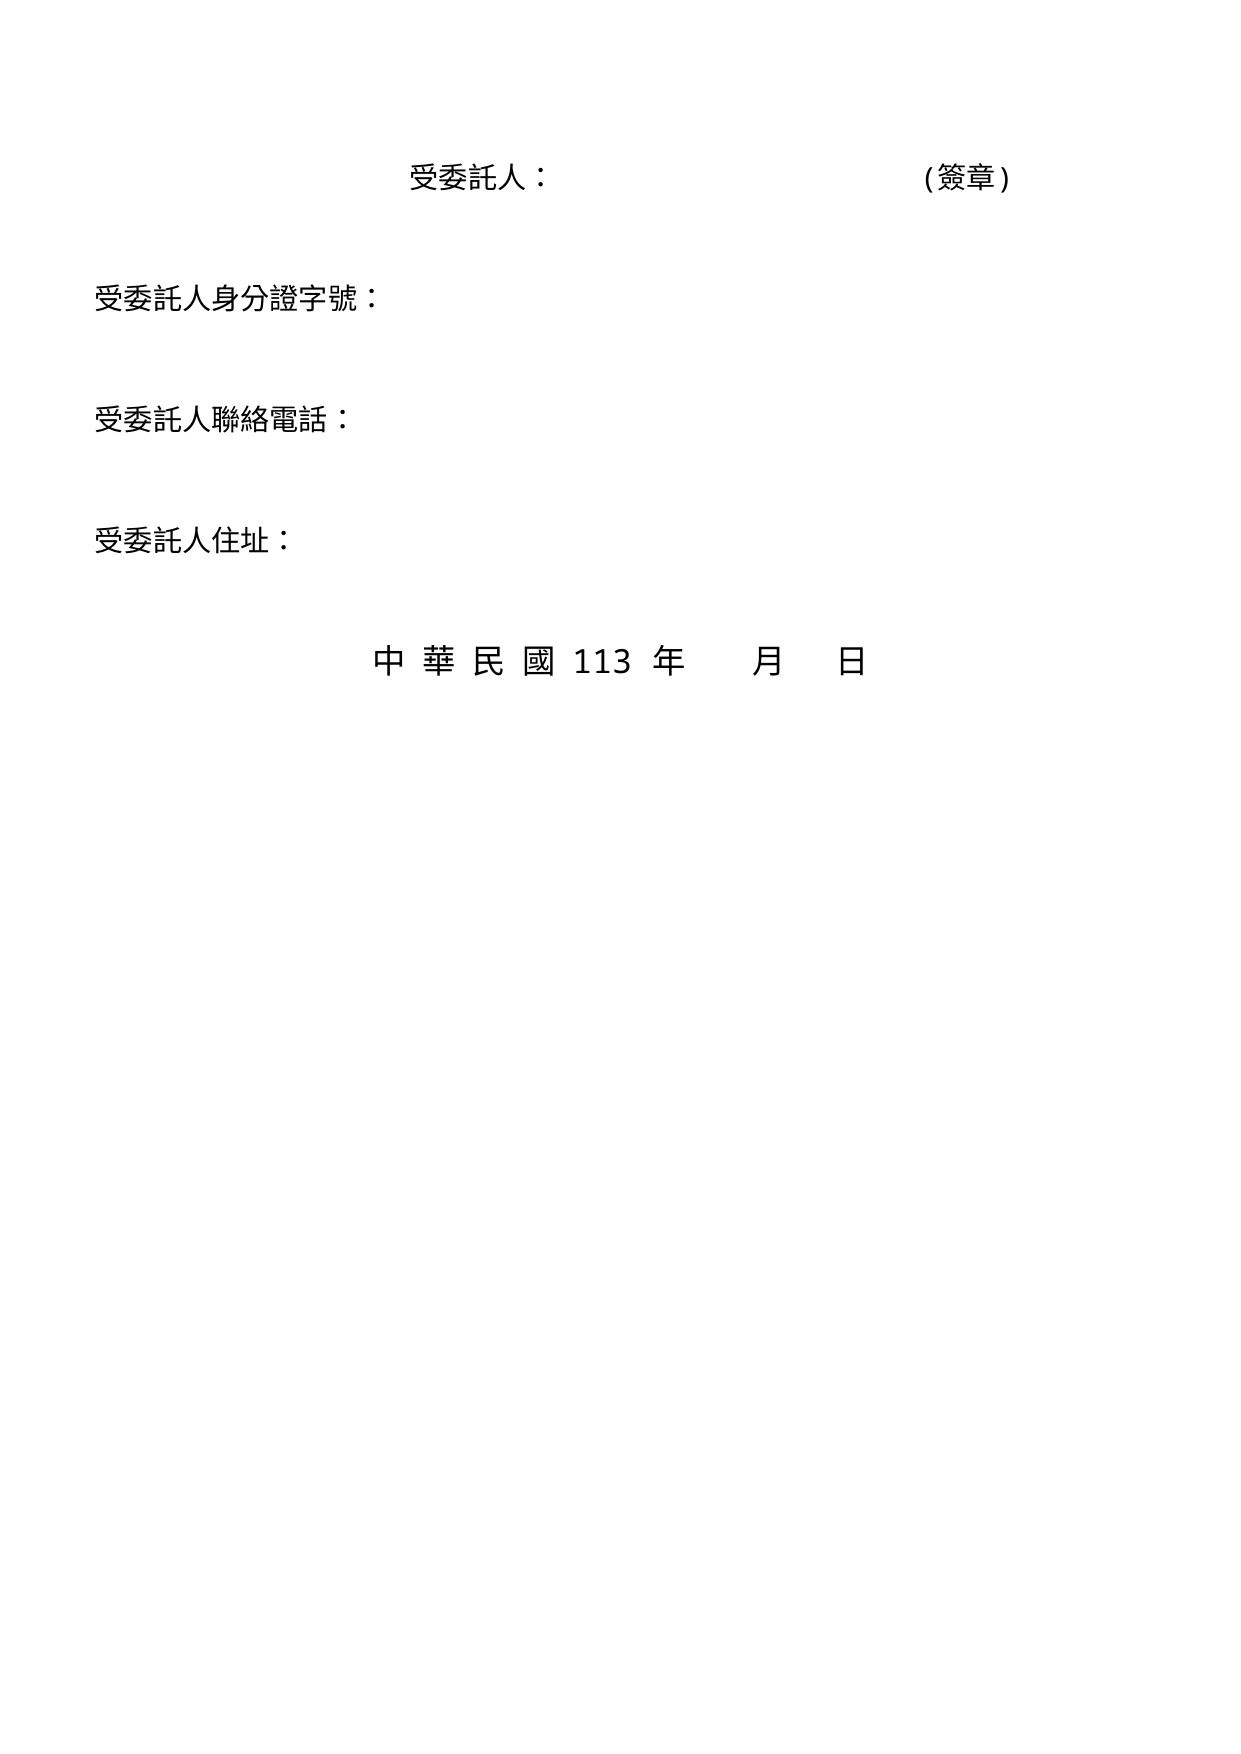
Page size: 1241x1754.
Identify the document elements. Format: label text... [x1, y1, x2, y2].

text 中 華 民 國 113 年 月 日 [94, 617, 1146, 680]
text 受委託人： (簽章) [94, 134, 1146, 197]
text 受委託人身分證字號： [94, 255, 1146, 317]
text 受委託人聯絡電話： [94, 376, 1146, 438]
text 受委託人住址： [94, 497, 1146, 559]
